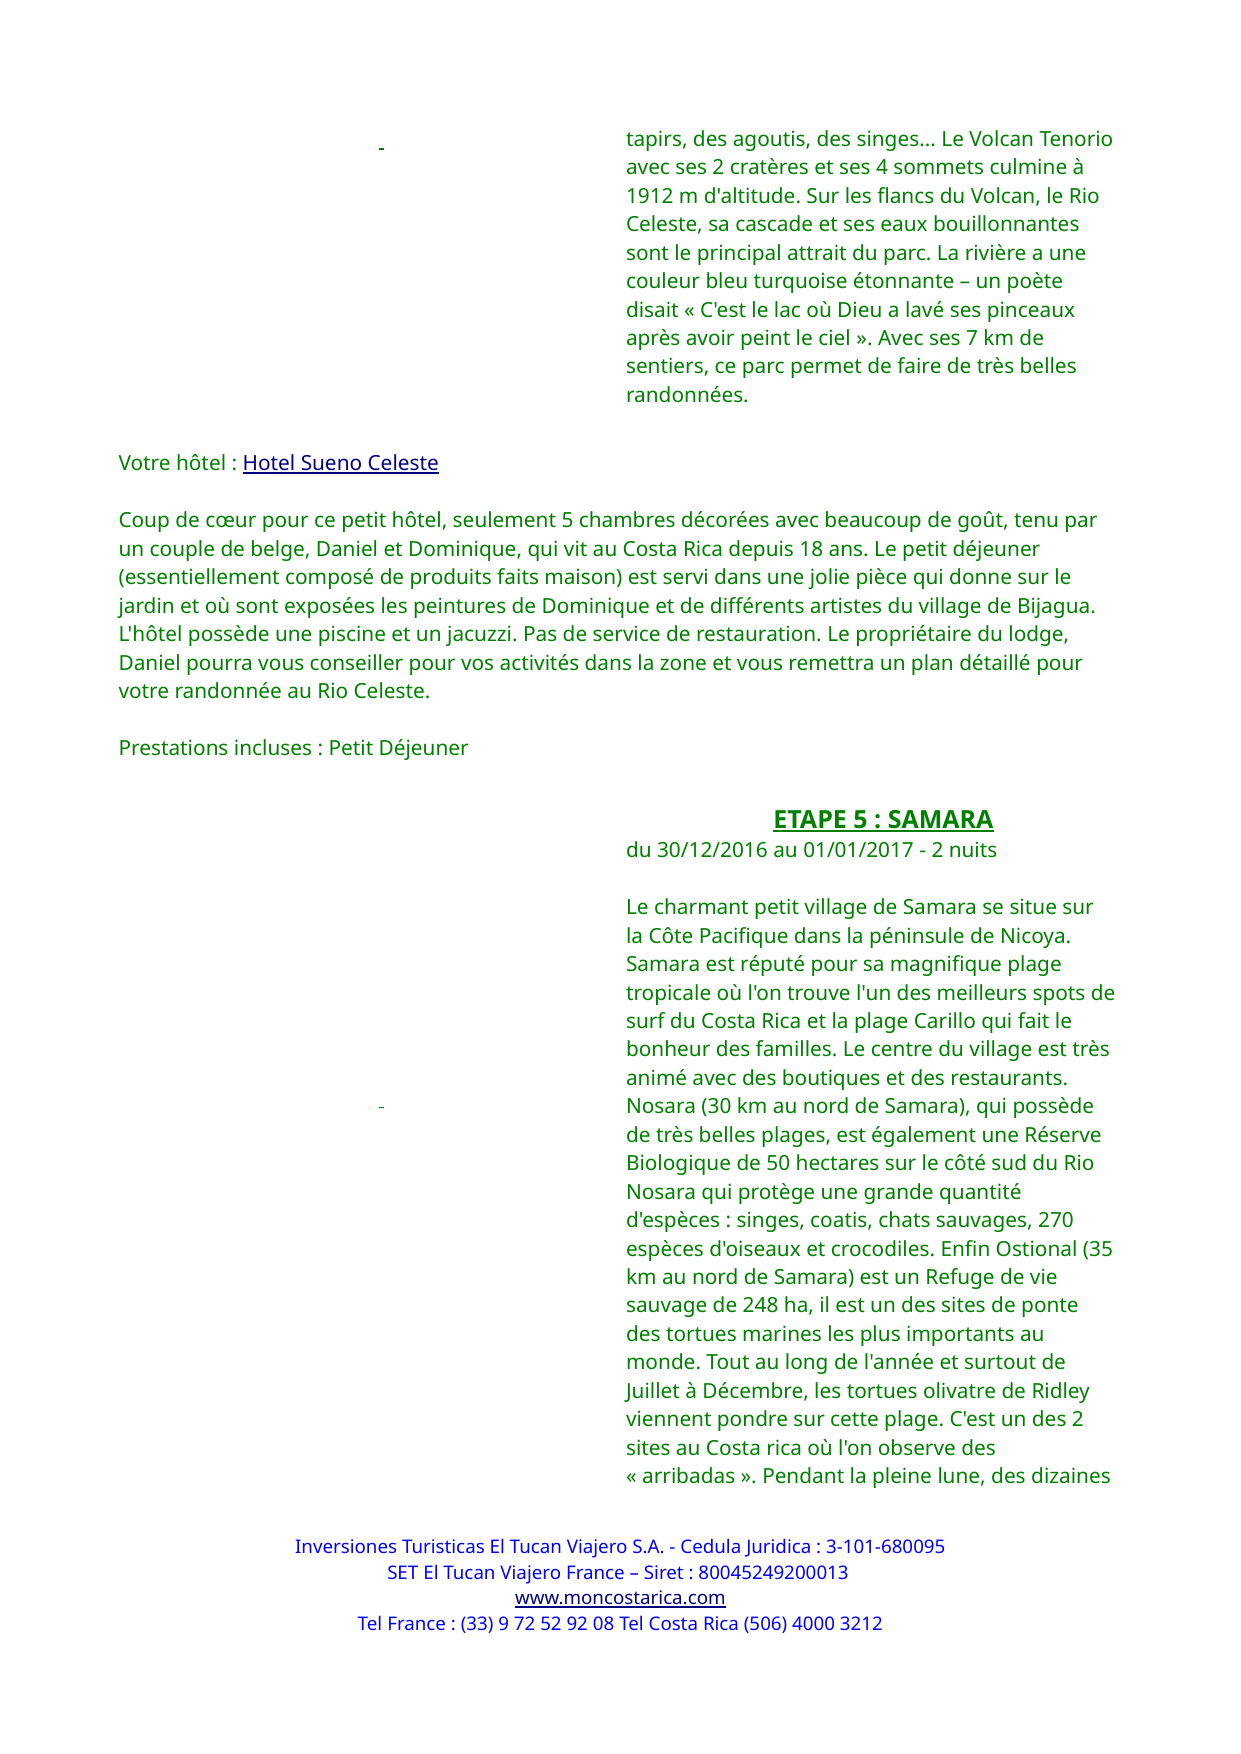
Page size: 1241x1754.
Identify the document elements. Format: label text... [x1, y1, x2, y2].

text Votre hôtel : Hotel Sueno Celeste [118, 448, 1122, 477]
text Coup de cœur pour ce petit hôtel, seulement 5 chambres décorées avec beaucoup de goût, tenu par un couple de belge, Daniel et Dominique, qui vit au Costa Rica depuis 18 ans. Le petit déjeuner (essentiellement composé de produits faits maison) est servi dans une jolie pièce qui donne sur le jardin et où sont exposées les peintures de Dominique et de différents artistes du village de Bijagua. L'hôtel possède une piscine et un jacuzzi. Pas de service de restauration. Le propriétaire du lodge, Daniel pourra vous conseiller pour vos activités dans la zone et vous remettra un plan détaillé pour votre randonnée au Rio Celeste. [118, 505, 1122, 704]
table_header [118, 796, 620, 1495]
text Prestations incluses : Petit Déjeuner [118, 733, 1122, 762]
table_header tapirs, des agoutis, des singes... Le Volcan Tenorio avec ses 2 cratères et ses 4 sommets culmine à 1912 m d'altitude. Sur les flancs du Volcan, le Rio Celeste, sa cascade et ses eaux bouillonnantes sont le principal attrait du parc. La rivière a une couleur bleu turquoise étonnante – un poète disait « C'est le lac où Dieu a lavé ses pinceaux après avoir peint le ciel ». Avec ses 7 km de sentiers, ce parc permet de faire de très belles randonnées. [620, 118, 1122, 414]
table_header ETAPE 5 : SAMARA du 30/12/2016 au 01/01/2017 - 2 nuits Le charmant petit village de Samara se situe sur la Côte Pacifique dans la péninsule de Nicoya. Samara est réputé pour sa magnifique plage tropicale où l'on trouve l'un des meilleurs spots de surf du Costa Rica et la plage Carillo qui fait le bonheur des familles. Le centre du village est très animé avec des boutiques et des restaurants. Nosara (30 km au nord de Samara), qui possède de très belles plages, est également une Réserve Biologique de 50 hectares sur le côté sud du Rio Nosara qui protège une grande quantité d'espèces : singes, coatis, chats sauvages, 270 espèces d'oiseaux et crocodiles. Enfin Ostional (35 km au nord de Samara) est un Refuge de vie sauvage de 248 ha, il est un des sites de ponte des tortues marines les plus importants au monde. Tout au long de l'année et surtout de Juillet à Décembre, les tortues olivatre de Ridley viennent pondre sur cette plage. C'est un des 2 sites au Costa rica où l'on observe des « arribadas ». Pendant la pleine lune, des dizaines [620, 796, 1122, 1495]
table_header [118, 118, 620, 414]
